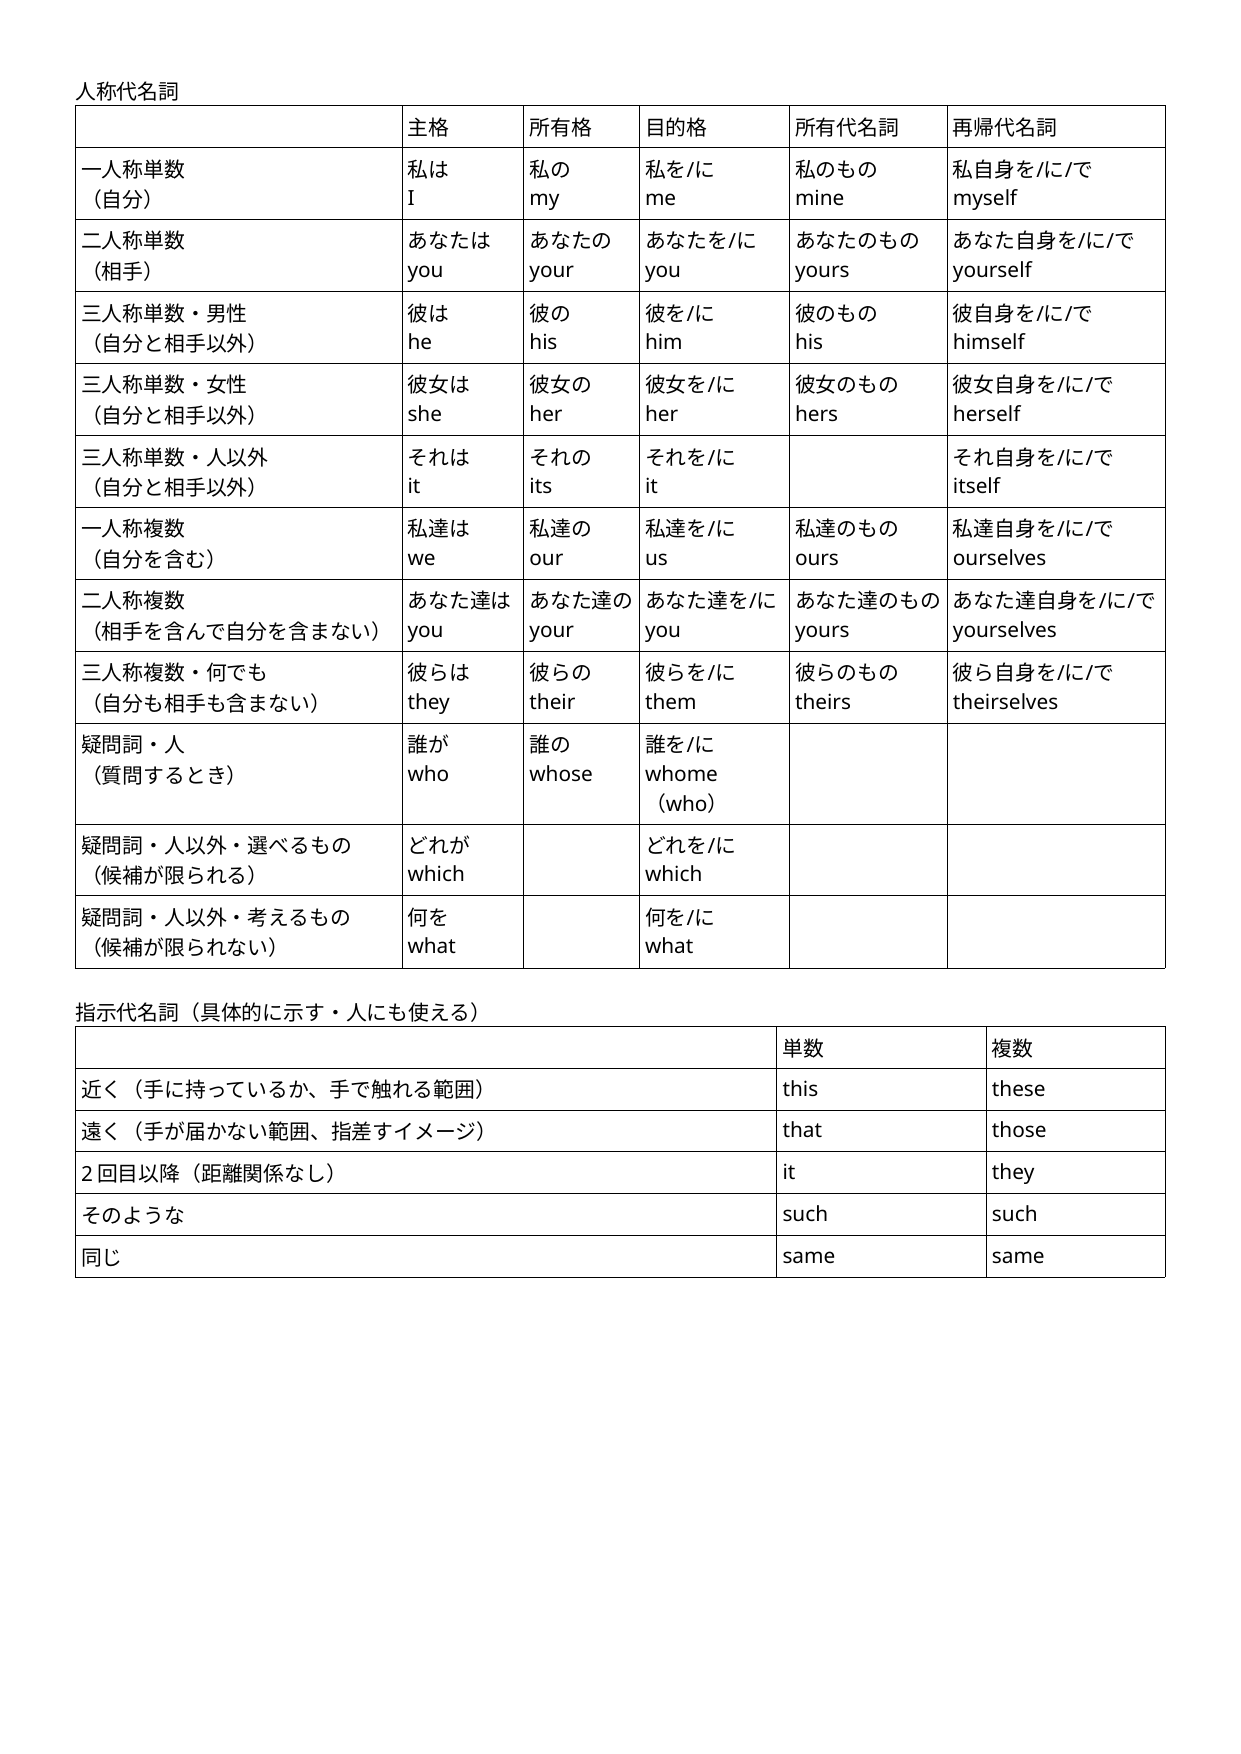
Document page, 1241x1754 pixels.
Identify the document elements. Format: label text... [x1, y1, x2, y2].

table_cell 疑問詞・人 （質問するとき） [76, 724, 402, 823]
table_cell 何を/に what [640, 896, 789, 967]
table_cell 私達のもの ours [790, 508, 947, 579]
table_cell 二人称複数 （相手を含んで自分を含まない） [76, 580, 402, 651]
table_cell 彼女を/に her [640, 364, 789, 435]
table_cell 彼らは they [403, 652, 523, 723]
table_cell [948, 825, 1165, 895]
table_cell [790, 436, 947, 507]
table_cell あなた達のもの yours [790, 580, 947, 651]
table_cell あなた達自身を/に/で yourselves [948, 580, 1165, 651]
table_cell [790, 724, 947, 823]
table_cell 彼女の her [524, 364, 639, 435]
table_header 単数 [777, 1027, 986, 1068]
table_cell 私の my [524, 148, 639, 219]
table_cell 何を what [403, 896, 523, 967]
table_header [76, 106, 402, 147]
table_cell 彼のもの his [790, 292, 947, 363]
table_cell どれを/に which [640, 825, 789, 895]
table_cell 彼の his [524, 292, 639, 363]
table_cell 二人称単数 （相手） [76, 220, 402, 291]
table_cell 遠く（手が届かない範囲、指差すイメージ） [76, 1111, 776, 1151]
table_cell 近く（手に持っているか、手で触れる範囲） [76, 1069, 776, 1110]
table_header 主格 [403, 106, 523, 147]
table_cell 同じ [76, 1236, 776, 1277]
table_cell それを/に it [640, 436, 789, 507]
table_cell this [777, 1069, 986, 1110]
table_cell 疑問詞・人以外・考えるもの （候補が限られない） [76, 896, 402, 967]
table_cell 彼らの their [524, 652, 639, 723]
table_cell 三人称単数・人以外 （自分と相手以外） [76, 436, 402, 507]
text 指示代名詞（具体的に示す・人にも使える） [75, 996, 1165, 1026]
table_cell 疑問詞・人以外・選べるもの （候補が限られる） [76, 825, 402, 895]
table_header 所有格 [524, 106, 639, 147]
table_cell 三人称単数・男性 （自分と相手以外） [76, 292, 402, 363]
table_cell same [987, 1236, 1165, 1277]
table_header 複数 [987, 1027, 1165, 1068]
table_cell 私達を/に us [640, 508, 789, 579]
table_header 目的格 [640, 106, 789, 147]
table_cell [524, 896, 639, 967]
table_cell 私を/に me [640, 148, 789, 219]
table_header [76, 1027, 776, 1068]
text 人称代名詞 [75, 75, 1165, 105]
table_cell 三人称単数・女性 （自分と相手以外） [76, 364, 402, 435]
table_cell 一人称単数 （自分） [76, 148, 402, 219]
table_cell あなたのもの yours [790, 220, 947, 291]
table_cell 一人称複数 （自分を含む） [76, 508, 402, 579]
table_cell あなたは you [403, 220, 523, 291]
table_cell these [987, 1069, 1165, 1110]
table_cell 誰の whose [524, 724, 639, 823]
table_cell 誰を/に whome （who） [640, 724, 789, 823]
table_cell 彼らのもの theirs [790, 652, 947, 723]
table_cell あなた達の your [524, 580, 639, 651]
table_cell [948, 724, 1165, 823]
table_cell such [987, 1194, 1165, 1235]
table_cell it [777, 1152, 986, 1193]
table_cell they [987, 1152, 1165, 1193]
table_cell that [777, 1111, 986, 1151]
table_cell 彼らを/に them [640, 652, 789, 723]
table_cell あなたを/に you [640, 220, 789, 291]
table_cell 私自身を/に/で myself [948, 148, 1165, 219]
table_cell そのような [76, 1194, 776, 1235]
table_cell 彼女のもの hers [790, 364, 947, 435]
table_header 再帰代名詞 [948, 106, 1165, 147]
table_cell [948, 896, 1165, 967]
table_cell それ自身を/に/で itself [948, 436, 1165, 507]
table_cell どれが which [403, 825, 523, 895]
table_cell それの its [524, 436, 639, 507]
table_cell 彼ら自身を/に/で theirselves [948, 652, 1165, 723]
table_cell same [777, 1236, 986, 1277]
table_cell [790, 896, 947, 967]
table_header 所有代名詞 [790, 106, 947, 147]
table_cell 彼は he [403, 292, 523, 363]
table_cell [524, 825, 639, 895]
table_cell 私は I [403, 148, 523, 219]
table_cell 三人称複数・何でも （自分も相手も含まない） [76, 652, 402, 723]
table_cell あなたの your [524, 220, 639, 291]
table_cell 私達は we [403, 508, 523, 579]
table_cell 誰が who [403, 724, 523, 823]
table_cell あなた自身を/に/で yourself [948, 220, 1165, 291]
table_cell あなた達を/に you [640, 580, 789, 651]
table_cell あなた達は you [403, 580, 523, 651]
table_cell 彼女は she [403, 364, 523, 435]
table_cell 彼自身を/に/で himself [948, 292, 1165, 363]
table_cell such [777, 1194, 986, 1235]
table_cell 私のもの mine [790, 148, 947, 219]
table_cell 彼女自身を/に/で herself [948, 364, 1165, 435]
table_cell 彼を/に him [640, 292, 789, 363]
table_cell 私達の our [524, 508, 639, 579]
table_cell [790, 825, 947, 895]
table_cell 私達自身を/に/で ourselves [948, 508, 1165, 579]
table_cell 2回目以降（距離関係なし） [76, 1152, 776, 1193]
table_cell those [987, 1111, 1165, 1151]
table_cell それは it [403, 436, 523, 507]
